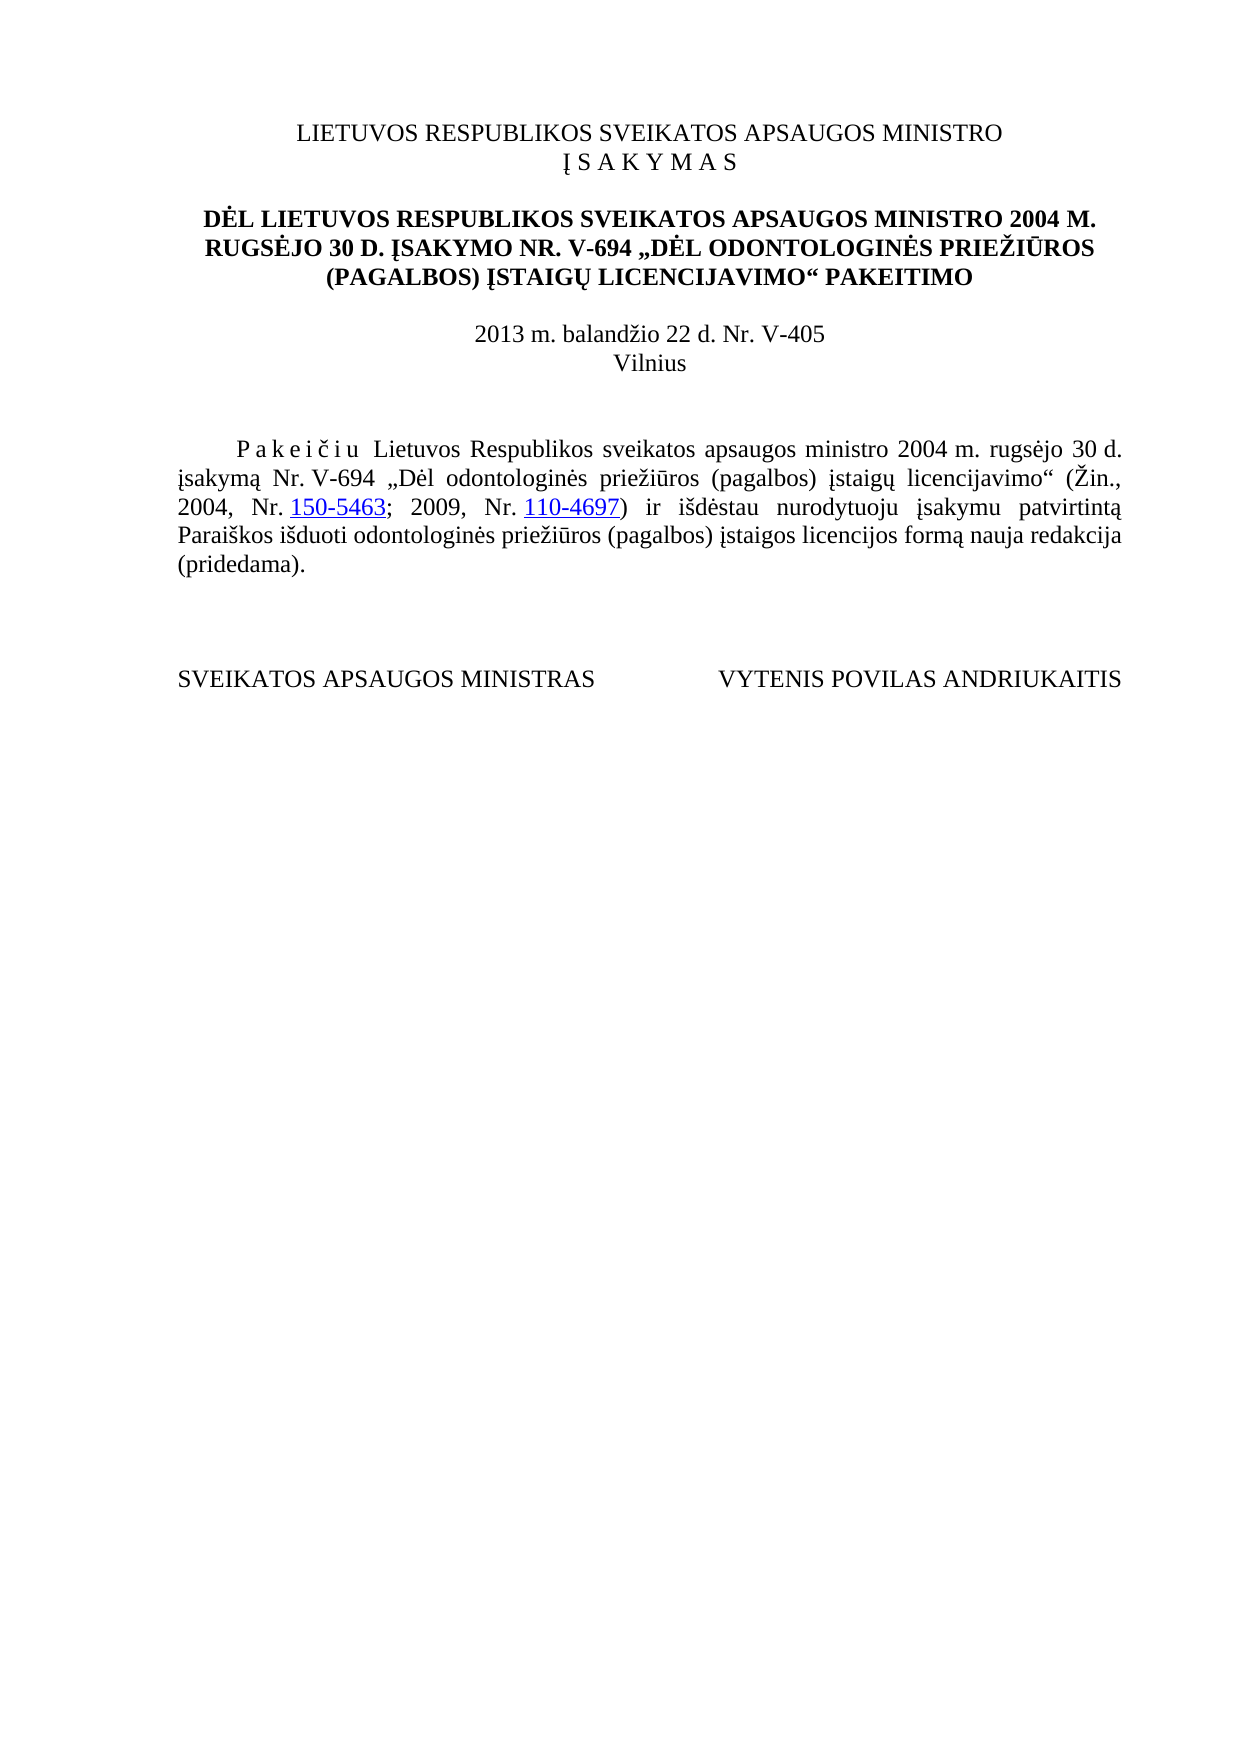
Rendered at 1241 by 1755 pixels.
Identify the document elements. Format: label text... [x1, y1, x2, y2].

text Pakeičiu Lietuvos Respublikos sveikatos apsaugos ministro 2004 m. rugsėjo 30 d. įsakymą Nr. V-694 „Dėl odontologinės priežiūros (pagalbos) įstaigų licencijavimo“ (Žin., 2004, Nr. 150-5463; 2009, Nr. 110-4697) ir išdėstau nurodytuoju įsakymu patvirtintą Paraiškos išduoti odontologinės priežiūros (pagalbos) įstaigos licencijos formą nauja redakcija (pridedama). [177, 434, 1122, 578]
text DĖL LIETUVOS RESPUBLIKOS SVEIKATOS APSAUGOS MINISTRO 2004 M. RUGSĖJO 30 D. ĮSAKYMO Nr. V-694 „DĖL ODONTOLOGINĖS PRIEŽIŪROS (PAGALBOS) ĮSTAIGŲ LICENCIJAVIMO“ PAKEITIMO [177, 204, 1122, 291]
text Vilnius [177, 348, 1122, 377]
text LIETUVOS RESPUBLIKOS SVEIKATOS APSAUGOS MINISTRO [177, 118, 1122, 147]
text Į S A K Y M A S [177, 147, 1122, 176]
text SVEIKATOS APSAUGOS MINISTRAS VYTENIS POVILAS ANDRIUKAITIS [177, 664, 1122, 693]
text 2013 m. balandžio 22 d. Nr. V-405 [177, 319, 1122, 348]
